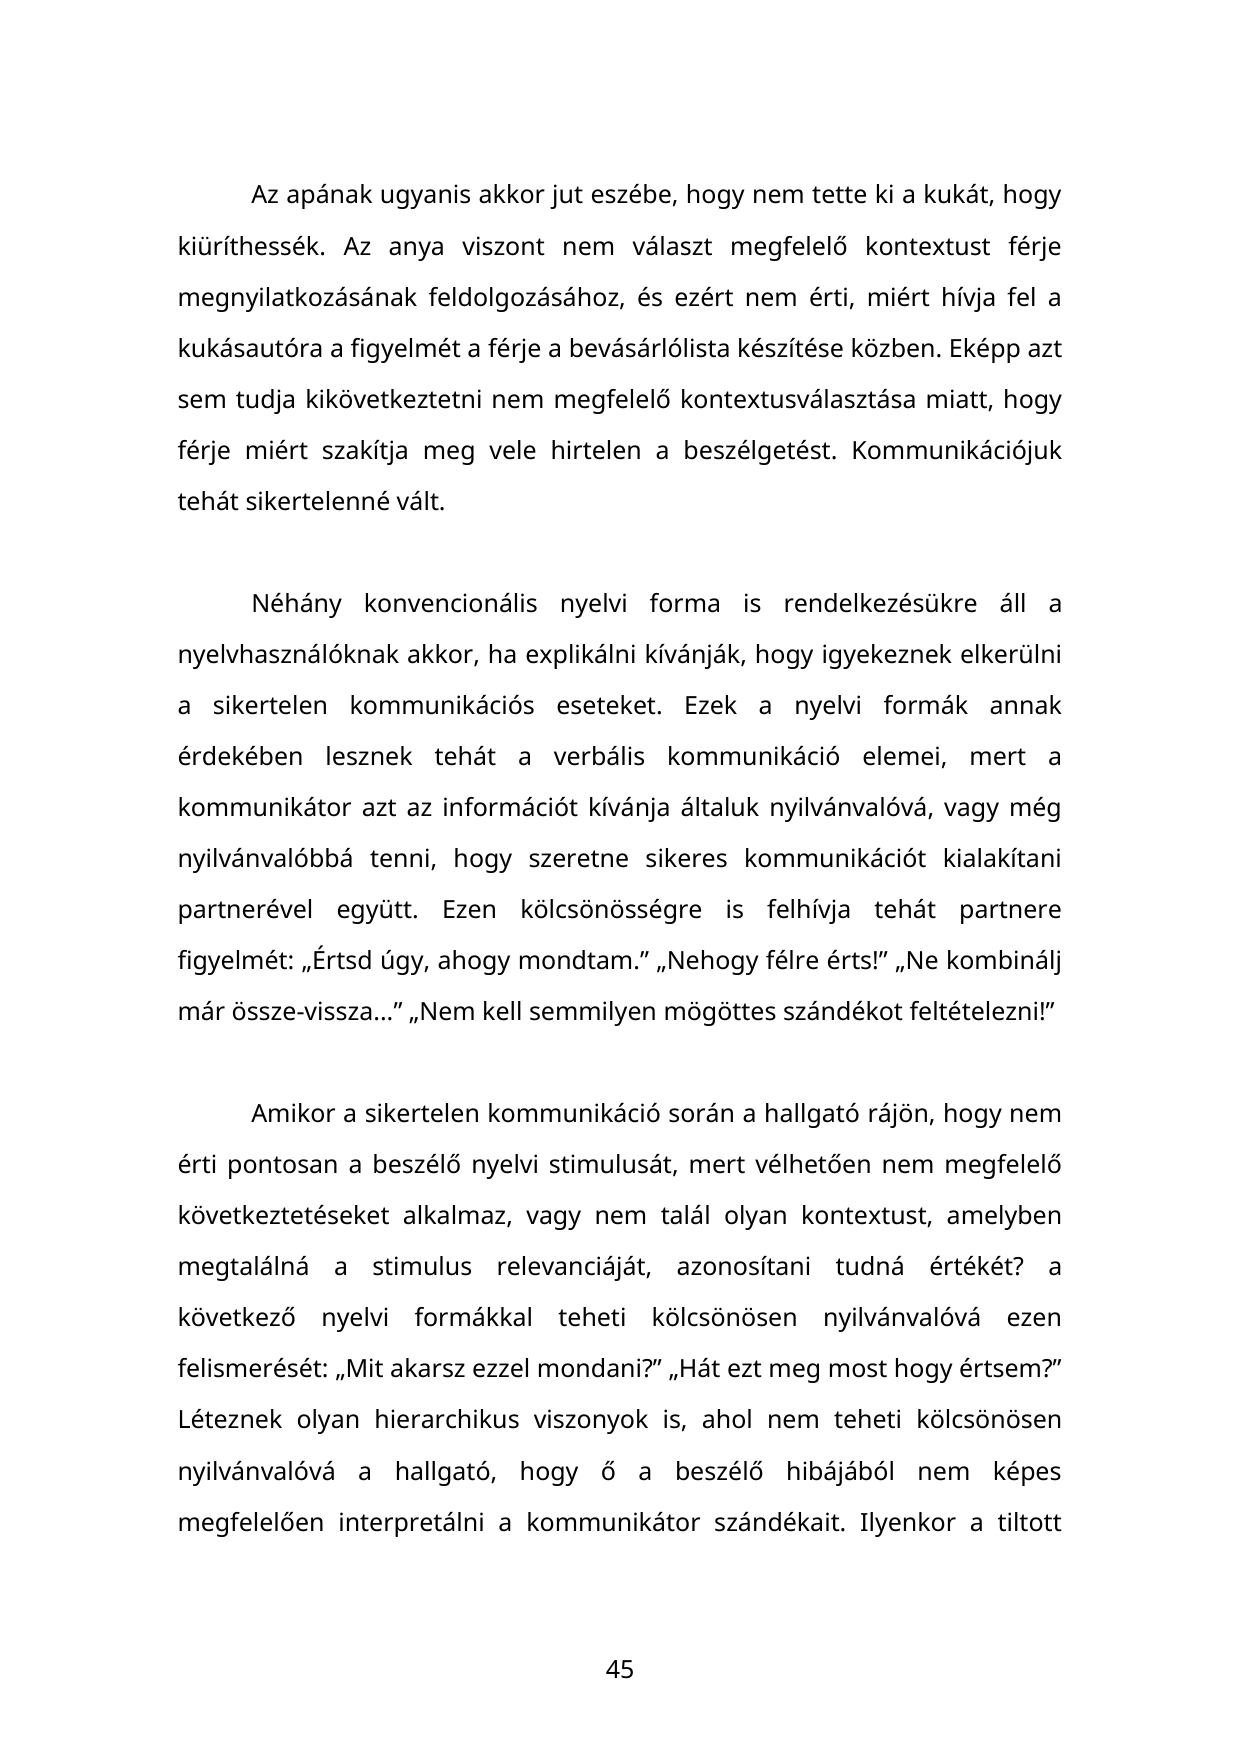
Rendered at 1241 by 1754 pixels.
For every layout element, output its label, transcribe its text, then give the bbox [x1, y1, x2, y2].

text Az apának ugyanis akkor jut eszébe, hogy nem tette ki a kukát, hogy kiüríthessék. Az anya viszont nem választ megfelelő kontextust férje megnyilatkozásának feldolgozásához, és ezért nem érti, miért hívja fel a kukásautóra a figyelmét a férje a bevásárlólista készítése közben. Eképp azt sem tudja kikövetkeztetni nem megfelelő kontextusválasztása miatt, hogy férje miért szakítja meg vele hirtelen a beszélgetést. Kommunikációjuk tehát sikertelenné vált. [177, 177, 1063, 517]
text Néhány konvencionális nyelvi forma is rendelkezésükre áll a nyelvhasználóknak akkor, ha explikálni kívánják, hogy igyekeznek elkerülni a sikertelen kommunikációs eseteket. Ezek a nyelvi formák annak érdekében lesznek tehát a verbális kommunikáció elemei, mert a kommunikátor azt az információt kívánja általuk nyilvánvalóvá, vagy még nyilvánvalóbbá tenni, hogy szeretne sikeres kommunikációt kialakítani partnerével együtt. Ezen kölcsönösségre is felhívja tehát partnere figyelmét: „Értsd úgy, ahogy mondtam.” „Nehogy félre érts!” „Ne kombinálj már össze-vissza...” „Nem kell semmilyen mögöttes szándékot feltételezni!” [177, 586, 1063, 1028]
text Amikor a sikertelen kommunikáció során a hallgató rájön, hogy nem érti pontosan a beszélő nyelvi stimulusát, mert vélhetően nem megfelelő következtetéseket alkalmaz, vagy nem talál olyan kontextust, amelyben megtalálná a stimulus relevanciáját, azonosítani tudná értékét? a következő nyelvi formákkal teheti kölcsönösen nyilvánvalóvá ezen felismerését: „Mit akarsz ezzel mondani?” „Hát ezt meg most hogy értsem?” Léteznek olyan hierarchikus viszonyok is, ahol nem teheti kölcsönösen nyilvánvalóvá a hallgató, hogy ő a beszélő hibájából nem képes megfelelően interpretálni a kommunikátor szándékait. Ilyenkor a tiltott [177, 1096, 1063, 1538]
